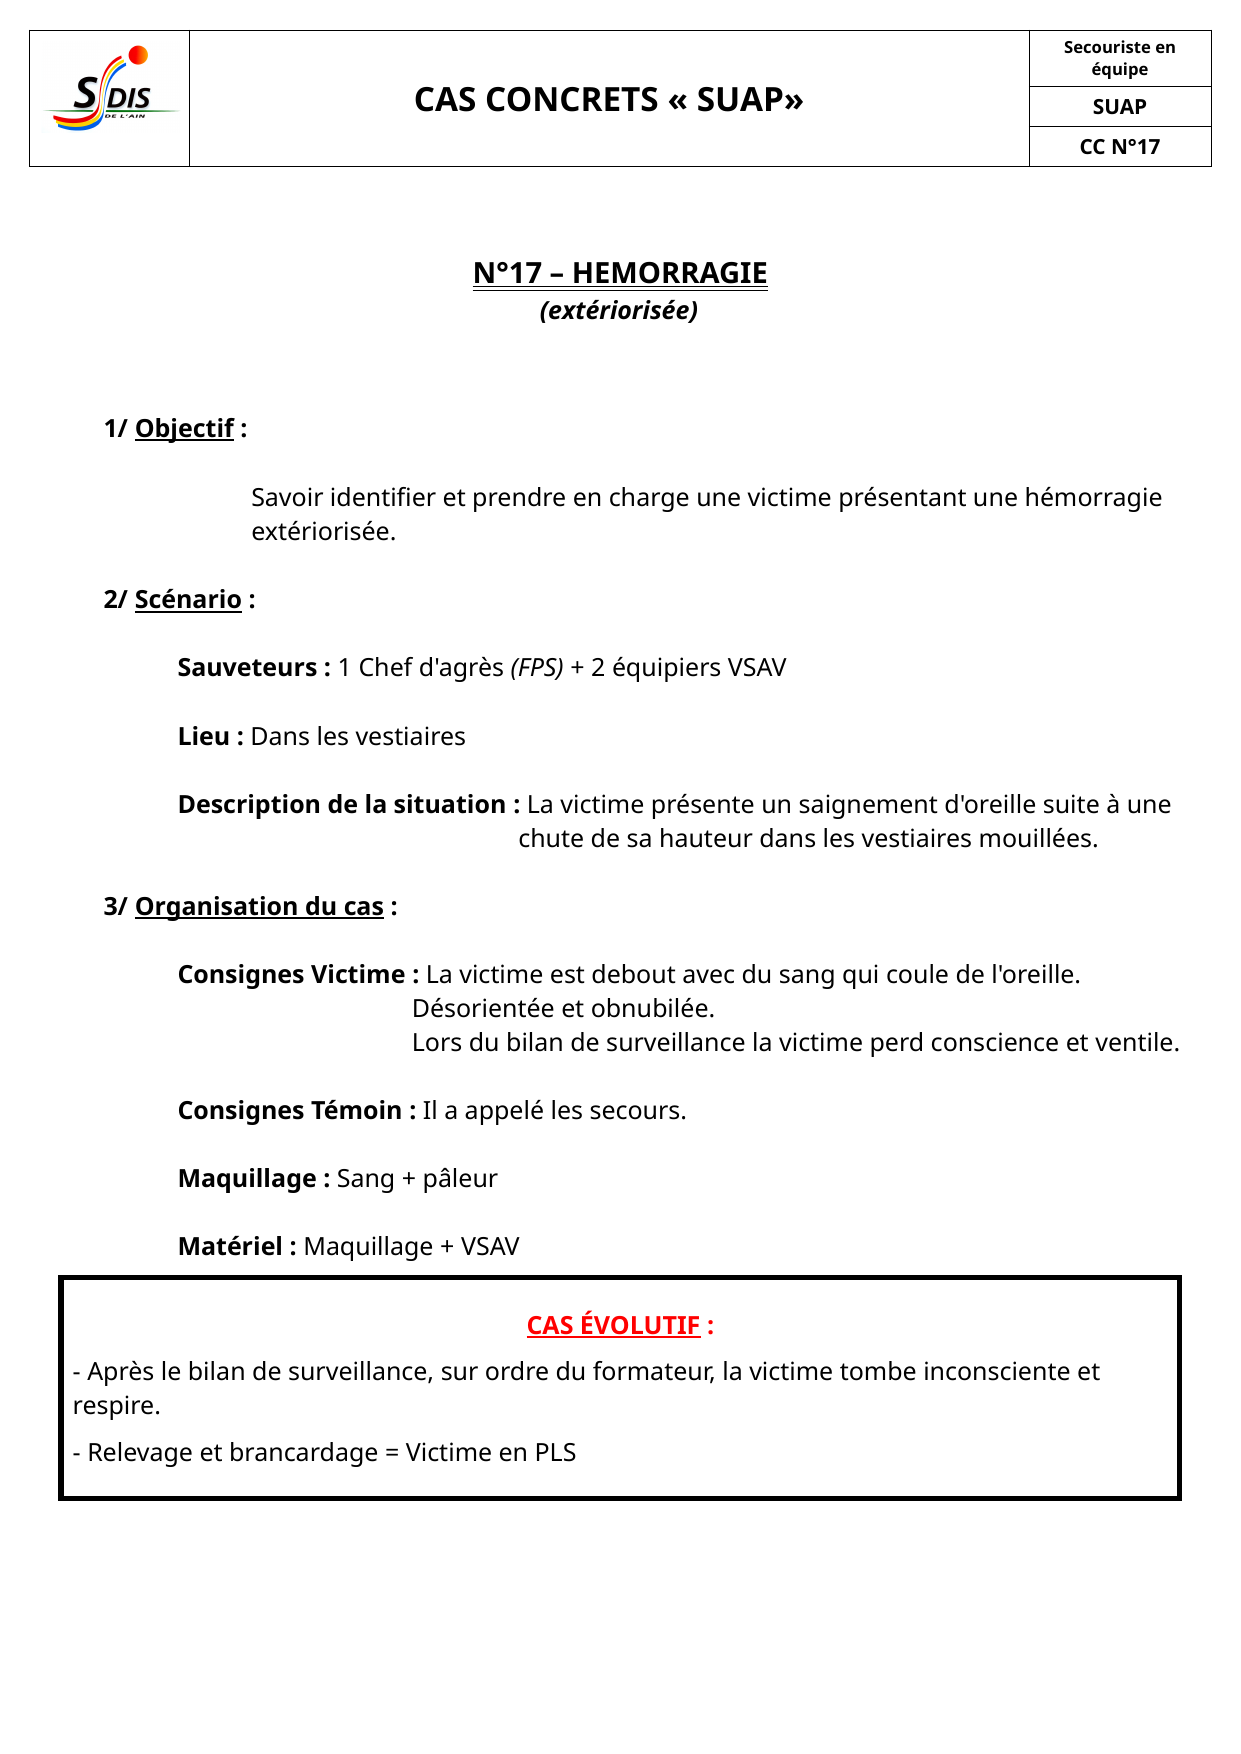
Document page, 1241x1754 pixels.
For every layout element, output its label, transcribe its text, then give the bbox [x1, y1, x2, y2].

text Lieu : Dans les vestiaires [29, 718, 1211, 752]
picture [41, 41, 182, 133]
text - Après le bilan de surveillance, sur ordre du formateur, la victime tombe inconsciente et respire. [72, 1354, 1168, 1422]
text Lors du bilan de surveillance la victime perd conscience et ventile. [29, 1025, 1211, 1059]
table_cell SUAP [1030, 87, 1211, 126]
table_cell CC N°17 [1030, 127, 1211, 166]
text - Relevage et brancardage = Victime en PLS [72, 1434, 1168, 1468]
table_header Secouriste en équipe [1030, 31, 1211, 86]
text Consignes Victime : La victime est debout avec du sang qui coule de l'oreille. Désorientée et obnubilée. [29, 957, 1211, 1025]
text Maquillage : Sang + pâleur [29, 1161, 1211, 1195]
text Consignes Témoin : Il a appelé les secours. [29, 1093, 1211, 1127]
table_header [30, 31, 189, 166]
text Matériel : Maquillage + VSAV [29, 1229, 1211, 1263]
text Savoir identifier et prendre en charge une victime présentant une hémorragie extériorisée. [29, 480, 1211, 548]
text 1/ Objectif : [29, 406, 1211, 446]
text CAS ÉVOLUTIF : [72, 1307, 1168, 1341]
text N°17 – HEMORRAGIE [29, 253, 1211, 292]
text Sauveteurs : 1 Chef d'agrès (FPS) + 2 équipiers VSAV [29, 650, 1211, 684]
text 3/ Organisation du cas : [29, 888, 1211, 922]
text 2/ Scénario : [29, 582, 1211, 616]
table_header CAS CONCRETS « SUAP» [190, 31, 1029, 166]
text Description de la situation : La victime présente un saignement d'oreille suite à une chute de sa hauteur dans les vestiaires mouillées. [29, 786, 1211, 888]
text (extériorisée) [29, 292, 1211, 327]
